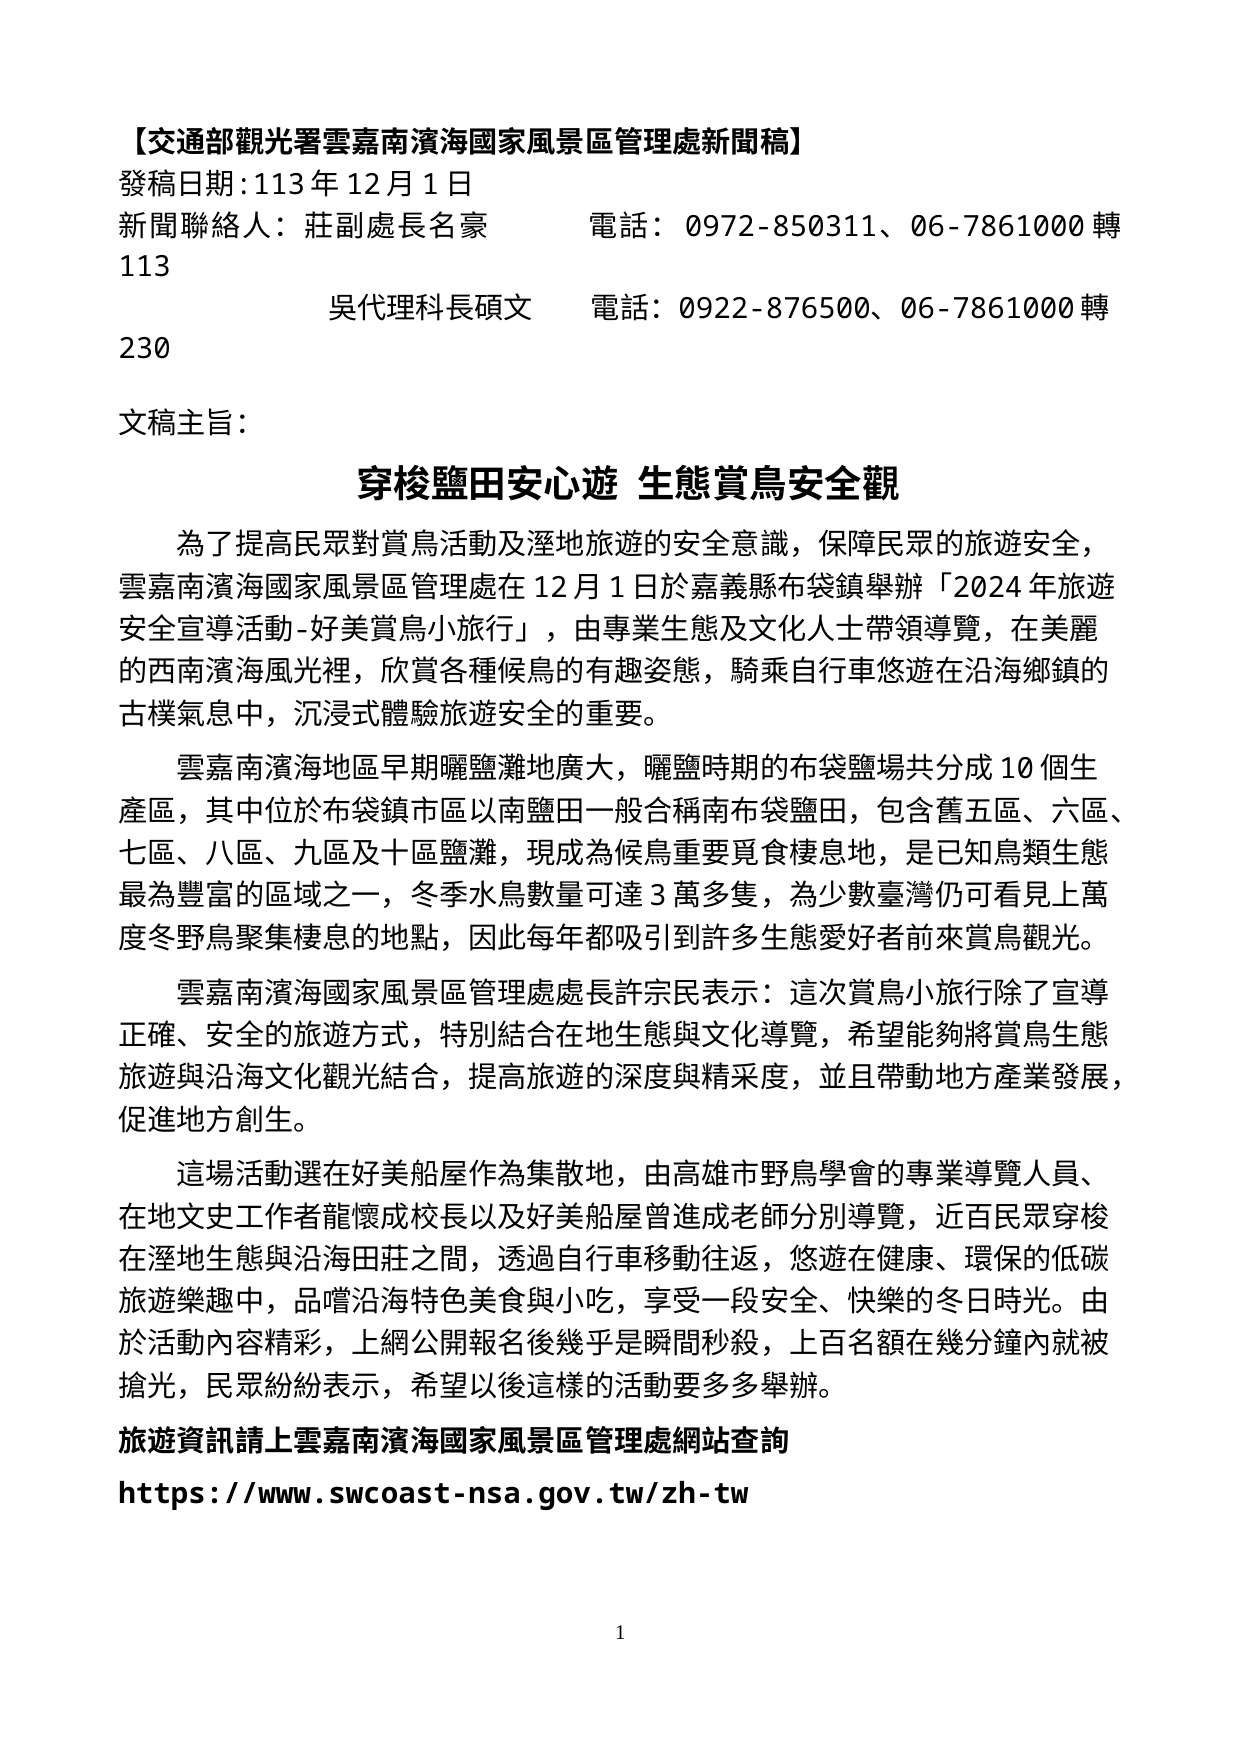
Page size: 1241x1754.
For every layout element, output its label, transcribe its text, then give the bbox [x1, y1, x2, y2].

text 吳代理科長碩文 電話：0922-876500、06-7861000轉230 [118, 285, 1122, 367]
text 【交通部觀光署雲嘉南濱海國家風景區管理處新聞稿】 [118, 118, 1122, 160]
text 雲嘉南濱海國家風景區管理處處長許宗民表示：這次賞鳥小旅行除了宣導正確、安全的旅遊方式，特別結合在地生態與文化導覽，希望能夠將賞鳥生態旅遊與沿海文化觀光結合，提高旅遊的深度與精采度，並且帶動地方產業發展，促進地方創生。 [118, 969, 1122, 1138]
text 這場活動選在好美船屋作為集散地，由高雄市野鳥學會的專業導覽人員、在地文史工作者龍懷成校長以及好美船屋曾進成老師分別導覽，近百民眾穿梭在溼地生態與沿海田莊之間，透過自行車移動往返，悠遊在健康、環保的低碳旅遊樂趣中，品嚐沿海特色美食與小吃，享受一段安全、快樂的冬日時光。由於活動內容精彩，上網公開報名後幾乎是瞬間秒殺，上百名額在幾分鐘內就被搶光，民眾紛紛表示，希望以後這樣的活動要多多舉辦。 [118, 1151, 1122, 1404]
text 為了提高民眾對賞鳥活動及溼地旅遊的安全意識，保障民眾的旅遊安全，雲嘉南濱海國家風景區管理處在12月1日於嘉義縣布袋鎮舉辦「2024年旅遊安全宣導活動-好美賞鳥小旅行」，由專業生態及文化人士帶領導覽，在美麗的西南濱海風光裡，欣賞各種候鳥的有趣姿態，騎乘自行車悠遊在沿海鄉鎮的古樸氣息中，沉浸式體驗旅遊安全的重要。 [118, 521, 1122, 732]
text 發稿日期:113年12月1日 [118, 160, 1122, 203]
text 旅遊資訊請上雲嘉南濱海國家風景區管理處網站查詢 [118, 1417, 1122, 1459]
text https://www.swcoast-nsa.gov.tw/zh-tw [118, 1472, 1122, 1512]
text 雲嘉南濱海地區早期曬鹽灘地廣大，曬鹽時期的布袋鹽場共分成10個生產區，其中位於布袋鎮市區以南鹽田一般合稱南布袋鹽田，包含舊五區、六區、七區、八區、九區及十區鹽灘，現成為候鳥重要覓食棲息地，是已知鳥類生態最為豐富的區域之一，冬季水鳥數量可達3萬多隻，為少數臺灣仍可看見上萬度冬野鳥聚集棲息的地點，因此每年都吸引到許多生態愛好者前來賞鳥觀光。 [118, 745, 1122, 957]
text 新聞聯絡人：莊副處長名豪 電話：0972-850311、06-7861000轉113 [118, 203, 1122, 285]
text 文稿主旨： [118, 399, 1122, 442]
text 穿梭鹽田安心遊 生態賞鳥安全觀 [88, 454, 1167, 508]
